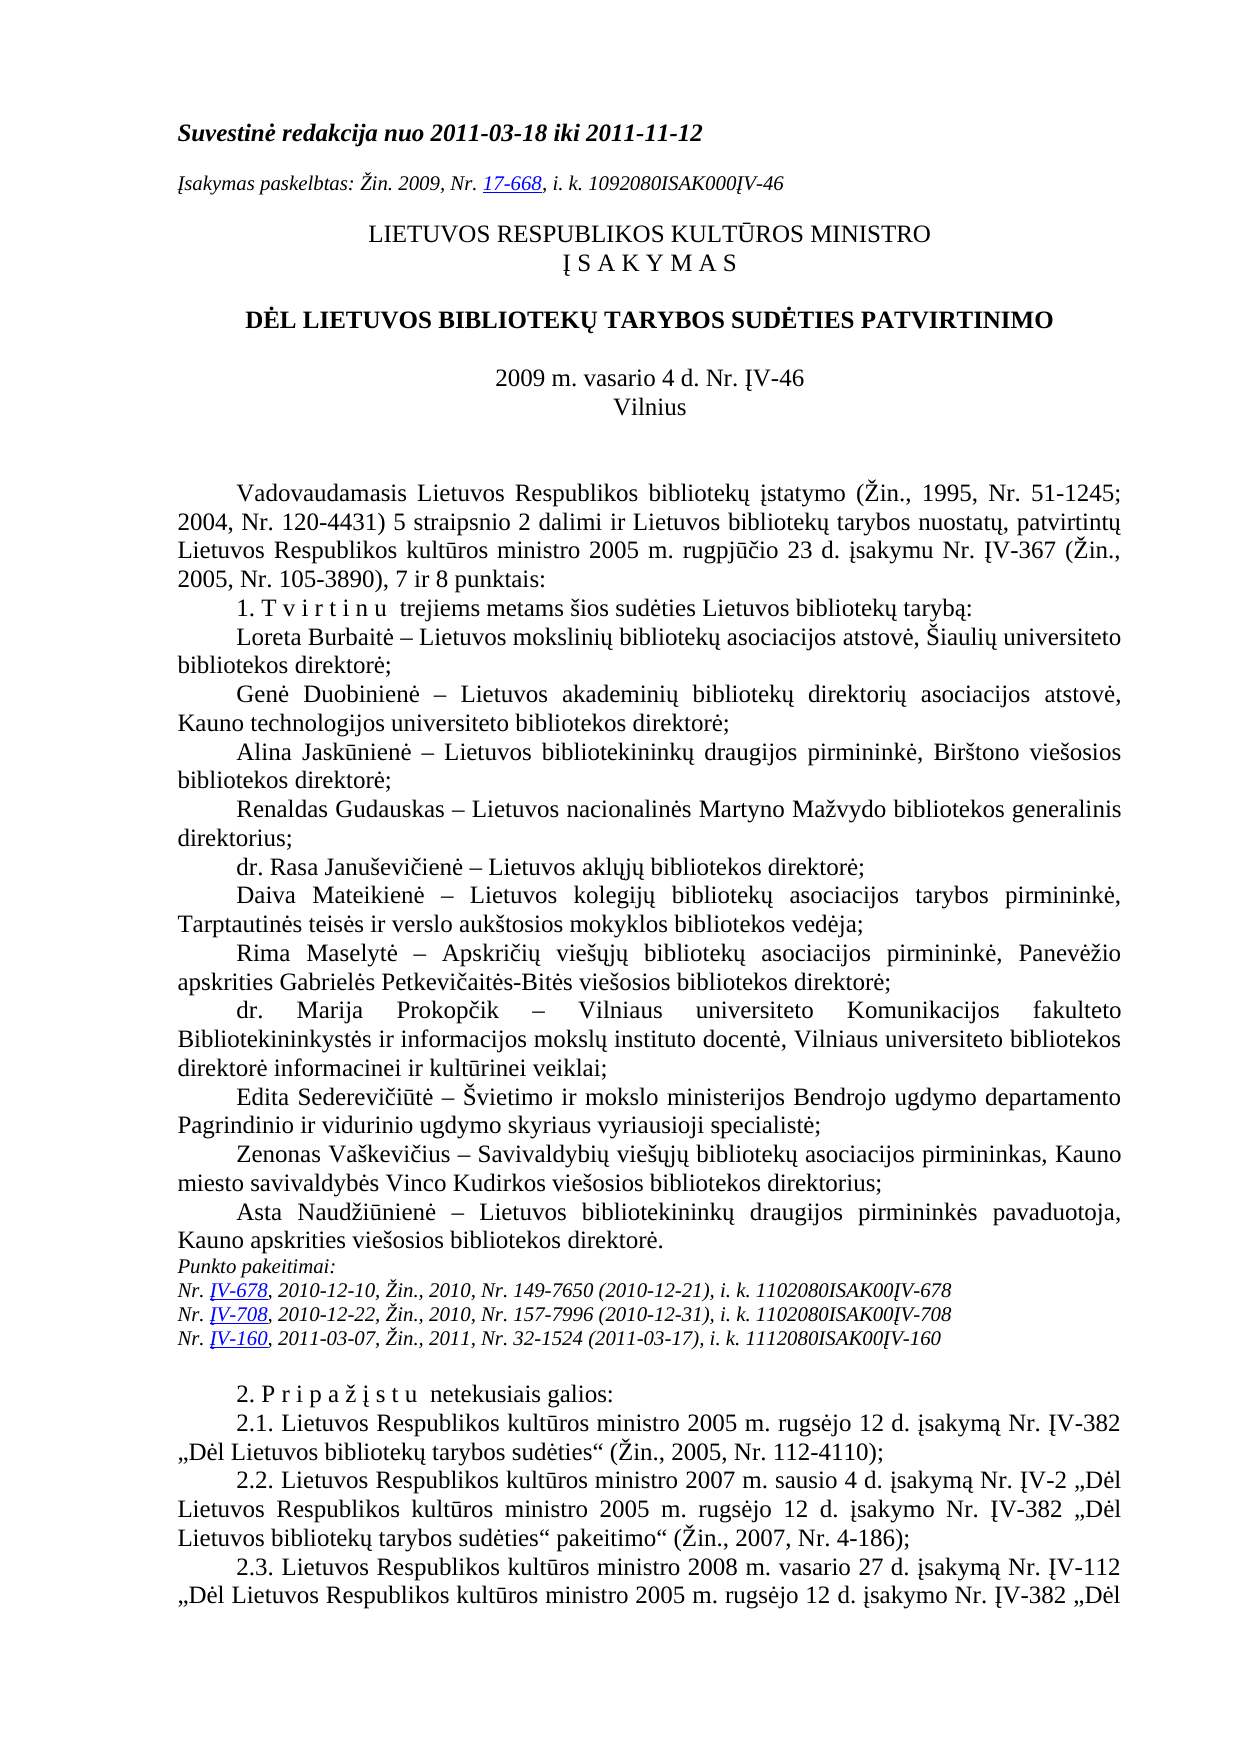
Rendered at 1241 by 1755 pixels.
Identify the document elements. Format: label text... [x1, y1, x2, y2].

text 2.2. Lietuvos Respublikos kultūros ministro 2007 m. sausio 4 d. įsakymą Nr. ĮV-2 „Dėl Lietuvos Respublikos kultūros ministro 2005 m. rugsėjo 12 d. įsakymo Nr. ĮV-382 „Dėl Lietuvos bibliotekų tarybos sudėties“ pakeitimo“ (Žin., 2007, Nr. 4-186); [177, 1465, 1122, 1552]
text Loreta Burbaitė – Lietuvos mokslinių bibliotekų asociacijos atstovė, Šiaulių universiteto bibliotekos direktorė; [177, 622, 1122, 679]
text Vilnius [177, 392, 1122, 420]
text Nr. ĮV-160, 2011-03-07, Žin., 2011, Nr. 32-1524 (2011-03-17), i. k. 1112080ISAK00ĮV-160 [177, 1326, 1122, 1350]
text dr. Rasa Januševičienė – Lietuvos aklųjų bibliotekos direktorė; [177, 852, 1122, 880]
text Punkto pakeitimai: [177, 1254, 1122, 1278]
text Asta Naudžiūnienė – Lietuvos bibliotekininkų draugijos pirmininkės pavaduotoja, Kauno apskrities viešosios bibliotekos direktorė. [177, 1197, 1122, 1254]
text LIETUVOS RESPUBLIKOS KULTŪROS MINISTRO [177, 219, 1122, 248]
text Alina Jaskūnienė – Lietuvos bibliotekininkų draugijos pirmininkė, Birštono viešosios bibliotekos direktorė; [177, 737, 1122, 794]
text Rima Maselytė – Apskričių viešųjų bibliotekų asociacijos pirmininkė, Panevėžio apskrities Gabrielės Petkevičaitės-Bitės viešosios bibliotekos direktorė; [177, 938, 1122, 995]
text Genė Duobinienė – Lietuvos akademinių bibliotekų direktorių asociacijos atstovė, Kauno technologijos universiteto bibliotekos direktorė; [177, 679, 1122, 737]
text Edita Sederevičiūtė – Švietimo ir mokslo ministerijos Bendrojo ugdymo departamento Pagrindinio ir vidurinio ugdymo skyriaus vyriausioji specialistė; [177, 1082, 1122, 1139]
text 2. Pripažįstu netekusiais galios: [177, 1379, 1122, 1408]
text Suvestinė redakcija nuo 2011-03-18 iki 2011-11-12 [177, 118, 1122, 147]
text Vadovaudamasis Lietuvos Respublikos bibliotekų įstatymo (Žin., 1995, Nr. 51-1245; 2004, Nr. 120-4431) 5 straipsnio 2 dalimi ir Lietuvos bibliotekų tarybos nuostatų, patvirtintų Lietuvos Respublikos kultūros ministro 2005 m. rugpjūčio 23 d. įsakymu Nr. ĮV-367 (Žin., 2005, Nr. 105-3890), 7 ir 8 punktais: [177, 478, 1122, 593]
text Nr. ĮV-678, 2010-12-10, Žin., 2010, Nr. 149-7650 (2010-12-21), i. k. 1102080ISAK00ĮV-678 [177, 1278, 1122, 1302]
text ĮSAKYMAS [177, 248, 1122, 277]
text Įsakymas paskelbtas: Žin. 2009, Nr. 17-668, i. k. 1092080ISAK000ĮV-46 [177, 171, 1122, 195]
text 1. Tvirtinu trejiems metams šios sudėties Lietuvos bibliotekų tarybą: [177, 593, 1122, 622]
text Daiva Mateikienė – Lietuvos kolegijų bibliotekų asociacijos tarybos pirmininkė, Tarptautinės teisės ir verslo aukštosios mokyklos bibliotekos vedėja; [177, 880, 1122, 938]
text Renaldas Gudauskas – Lietuvos nacionalinės Martyno Mažvydo bibliotekos generalinis direktorius; [177, 794, 1122, 852]
text Nr. ĮV-708, 2010-12-22, Žin., 2010, Nr. 157-7996 (2010-12-31), i. k. 1102080ISAK00ĮV-708 [177, 1302, 1122, 1326]
text 2009 m. vasario 4 d. Nr. ĮV-46 [177, 363, 1122, 392]
text Zenonas Vaškevičius – Savivaldybių viešųjų bibliotekų asociacijos pirmininkas, Kauno miesto savivaldybės Vinco Kudirkos viešosios bibliotekos direktorius; [177, 1139, 1122, 1197]
text 2.3. Lietuvos Respublikos kultūros ministro 2008 m. vasario 27 d. įsakymą Nr. ĮV-112 „Dėl Lietuvos Respublikos kultūros ministro 2005 m. rugsėjo 12 d. įsakymo Nr. ĮV-382 „Dėl [177, 1552, 1122, 1609]
text DĖL LIETUVOS BIBLIOTEKŲ TARYBOS SUDĖTIES PATVIRTINIMO [177, 305, 1122, 334]
text dr. Marija Prokopčik – Vilniaus universiteto Komunikacijos fakulteto Bibliotekininkystės ir informacijos mokslų instituto docentė, Vilniaus universiteto bibliotekos direktorė informacinei ir kultūrinei veiklai; [177, 995, 1122, 1082]
text 2.1. Lietuvos Respublikos kultūros ministro 2005 m. rugsėjo 12 d. įsakymą Nr. ĮV-382 „Dėl Lietuvos bibliotekų tarybos sudėties“ (Žin., 2005, Nr. 112-4110); [177, 1408, 1122, 1465]
